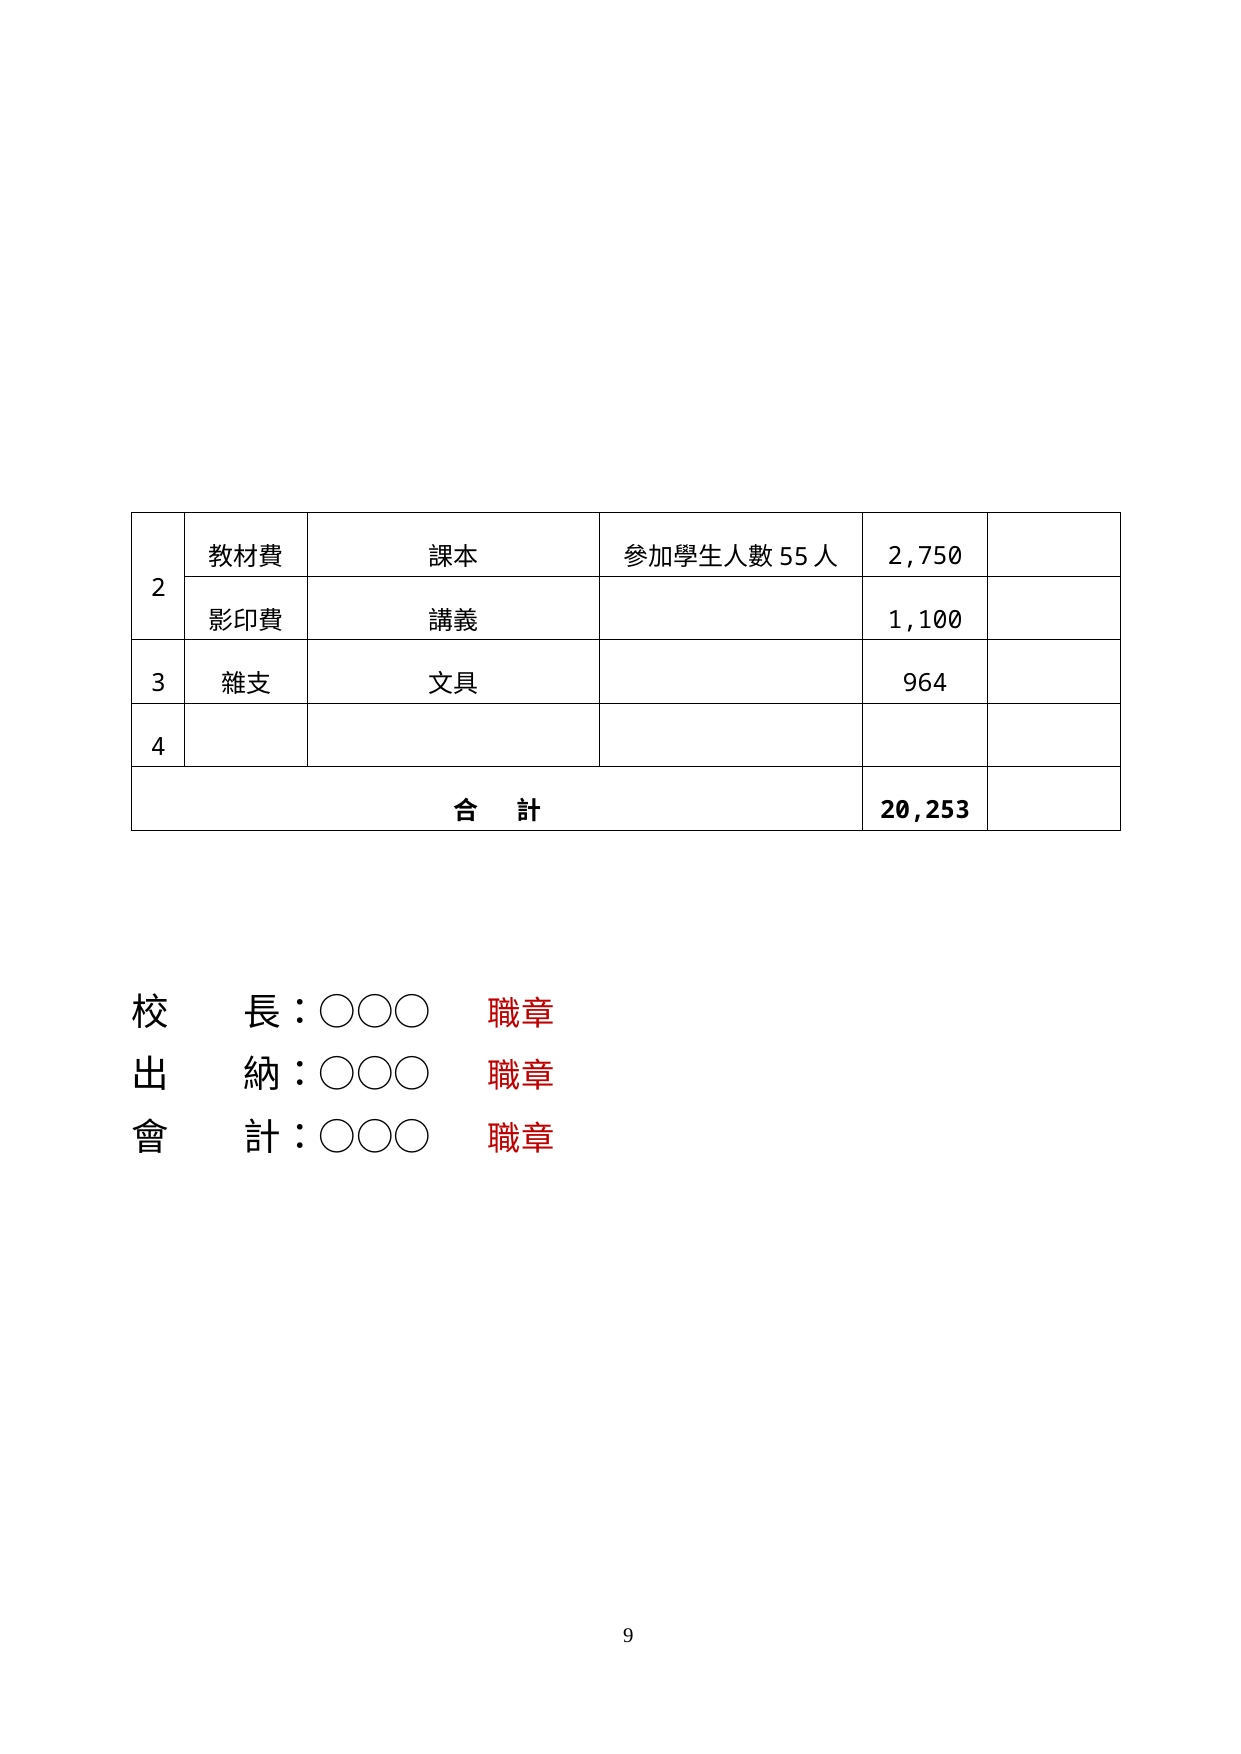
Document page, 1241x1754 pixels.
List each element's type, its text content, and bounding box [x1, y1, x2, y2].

text 會 計：○○○ 職章 [131, 1092, 1125, 1154]
table_cell 3 [132, 640, 184, 703]
table_cell 影印費 [185, 577, 307, 639]
table_cell [600, 577, 862, 639]
text 出 納：○○○ 職章 [131, 1029, 918, 1092]
table_cell [600, 640, 862, 703]
table_cell 參加學生人數55人 [600, 513, 862, 576]
table_cell 20,253 [863, 767, 987, 830]
table_cell 4 [132, 704, 184, 766]
table_cell 雜支 [185, 640, 307, 703]
table_cell 2 [132, 513, 184, 639]
table_cell 教材費 [185, 513, 307, 576]
table_cell 2,750 [863, 513, 987, 576]
table_cell [988, 640, 1120, 703]
table_cell [600, 704, 862, 766]
table_cell [988, 513, 1120, 576]
table_cell [863, 704, 987, 766]
table_cell 講義 [308, 577, 599, 639]
table_cell 課本 [308, 513, 599, 576]
table_cell 文具 [308, 640, 599, 703]
table_cell [185, 704, 307, 766]
text 校 長：○○○ 職章 [131, 967, 918, 1029]
table_cell [988, 577, 1120, 639]
table_cell 合 計 [132, 767, 862, 830]
table_cell 964 [863, 640, 987, 703]
table_cell [988, 704, 1120, 766]
table_cell [988, 767, 1120, 830]
table_cell [308, 704, 599, 766]
table_cell 1,100 [863, 577, 987, 639]
